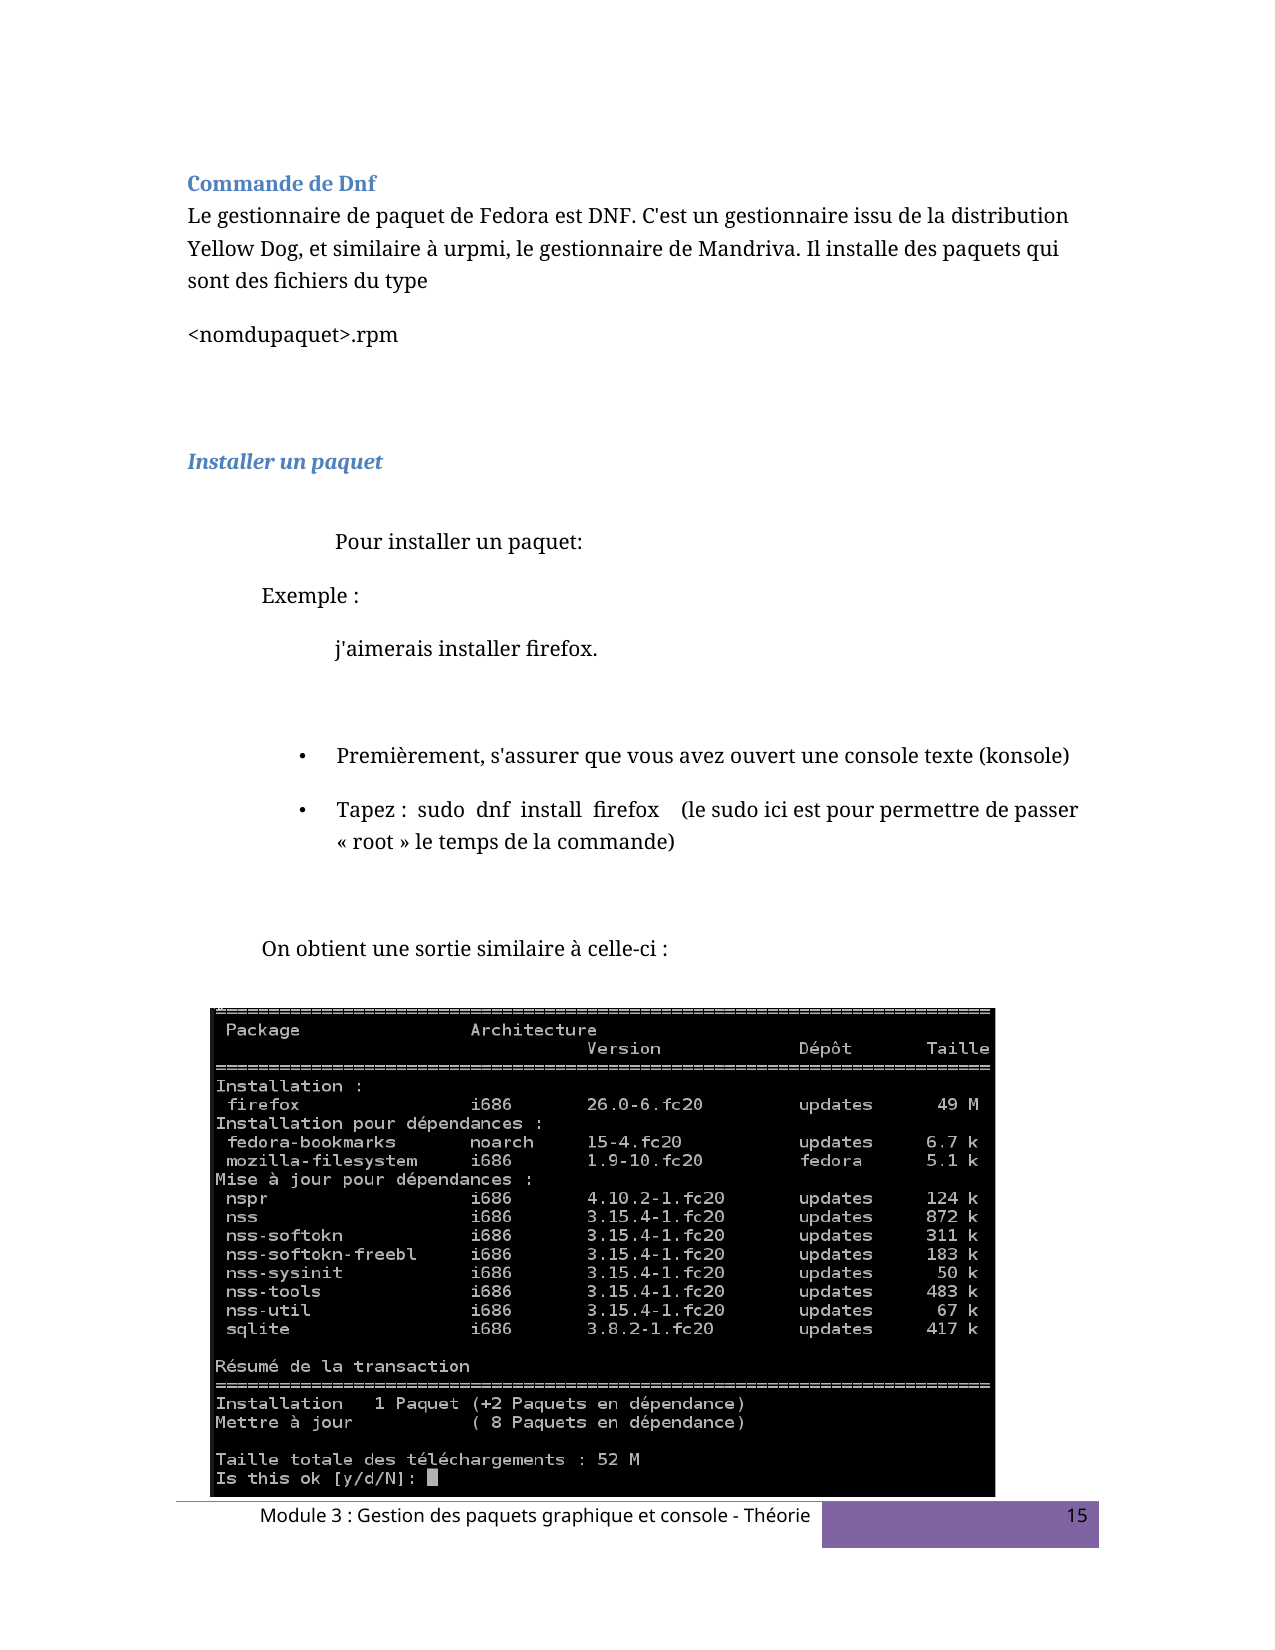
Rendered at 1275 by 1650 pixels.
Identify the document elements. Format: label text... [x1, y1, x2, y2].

subtitle Commande de Dnf [187, 171, 1087, 197]
subtitle Installer un paquet [187, 449, 1087, 475]
list Premièrement, s'assurer que vous avez ouvert une console texte (konsole) [299, 741, 1087, 770]
text On obtient une sortie similaire à celle-ci : [261, 934, 1087, 963]
picture [210, 1008, 996, 1497]
text Exemple : [261, 581, 1087, 609]
list Le gestionnaire de paquet de Fedora est DNF. C'est un gestionnaire issu de la distribution Yellow Dog, et similaire à urpmi, le gestionnaire de Mandriva. Il installe des paquets qui sont des fichiers du type [187, 201, 1087, 295]
text Pour installer un paquet: [187, 527, 1087, 556]
text j'aimerais installer firefox. [261, 634, 1087, 663]
list Tapez : sudo dnf install firefox (le sudo ici est pour permettre de passer « root » le temps de la commande) [299, 795, 1087, 856]
text <nomdupaquet>.rpm [187, 320, 1087, 348]
